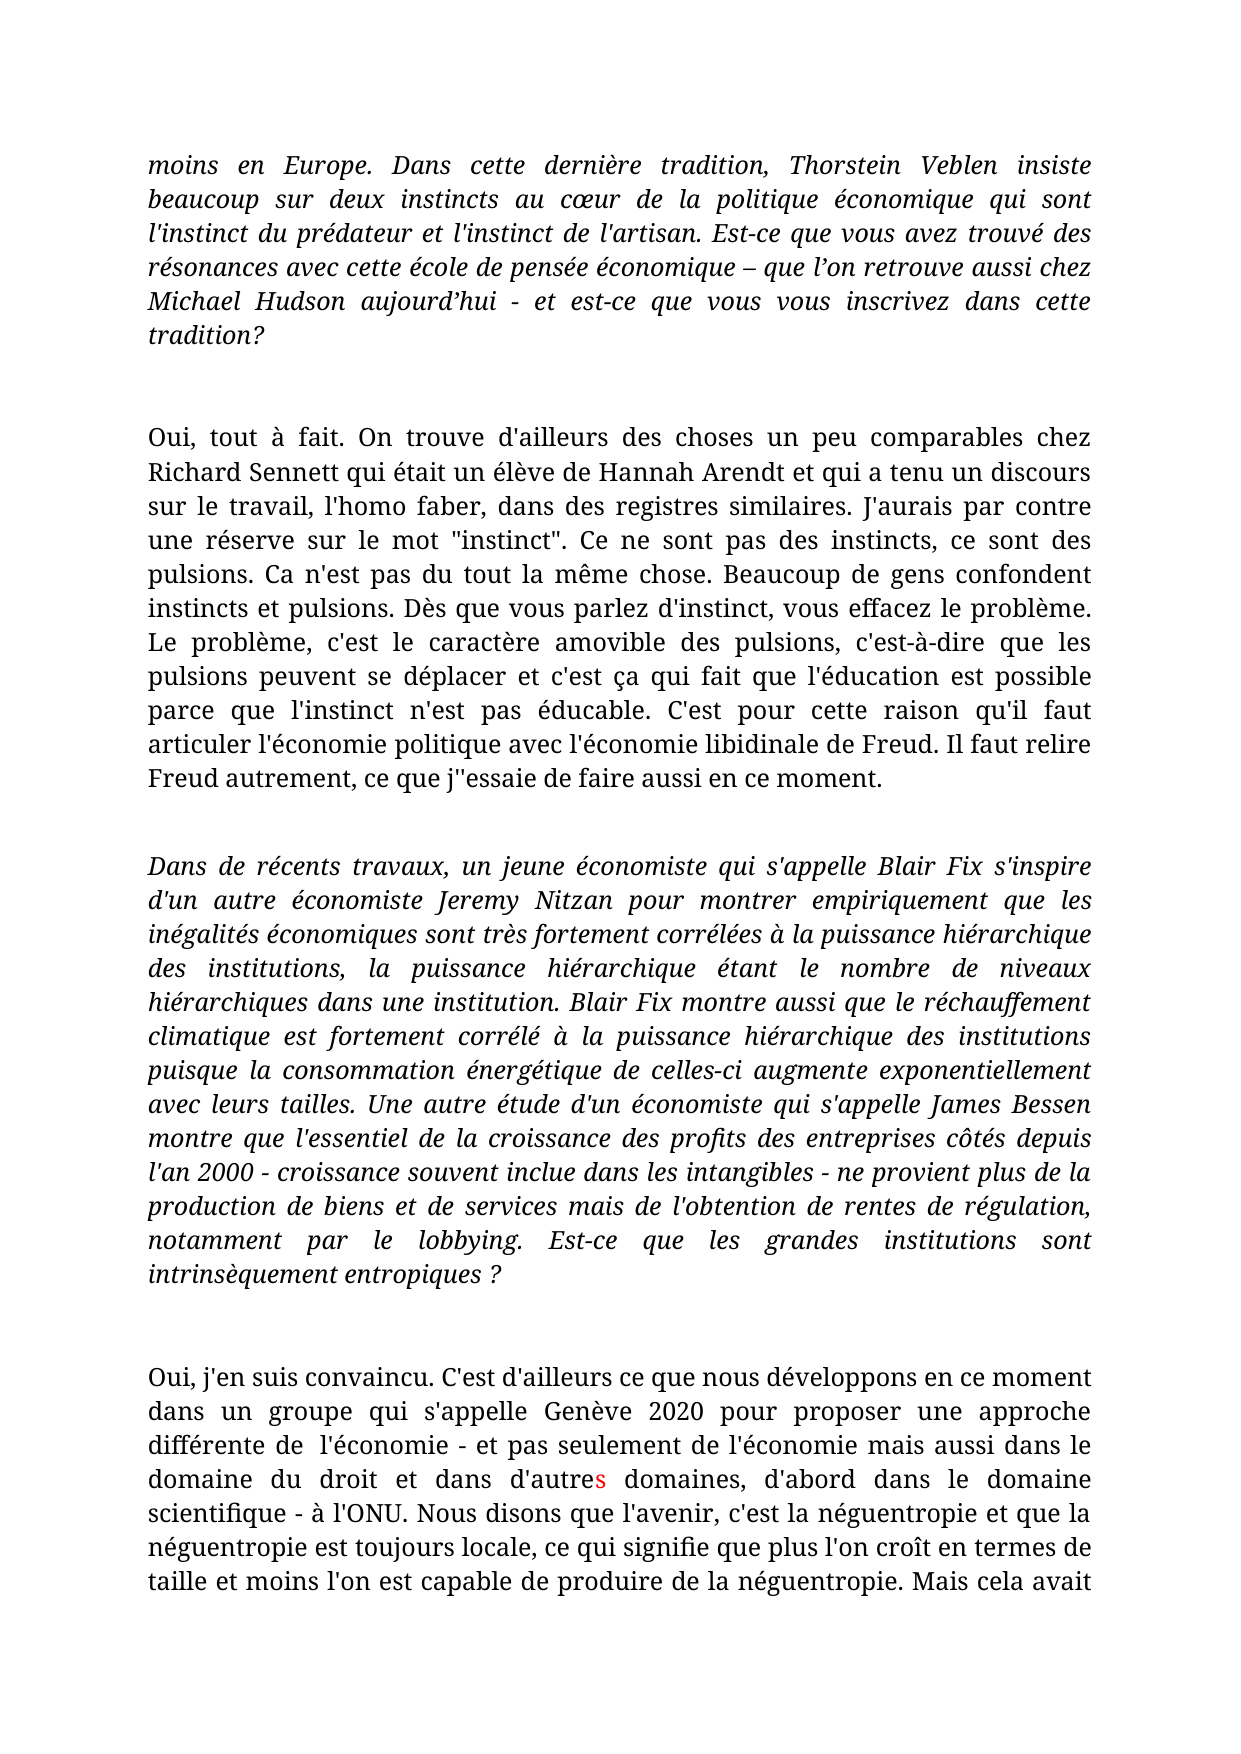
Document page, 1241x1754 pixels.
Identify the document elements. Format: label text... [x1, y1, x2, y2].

text Oui, tout à fait. On trouve d'ailleurs des choses un peu comparables chez Richard Sennett qui était un élève de Hannah Arendt et qui a tenu un discours sur le travail, l'homo faber, dans des registres similaires. J'aurais par contre une réserve sur le mot "instinct". Ce ne sont pas des instincts, ce sont des pulsions. Ca n'est pas du tout la même chose. Beaucoup de gens confondent instincts et pulsions. Dès que vous parlez d'instinct, vous effacez le problème. Le problème, c'est le caractère amovible des pulsions, c'est-à-dire que les pulsions peuvent se déplacer et c'est ça qui fait que l'éducation est possible parce que l'instinct n'est pas éducable. C'est pour cette raison qu'il faut articuler l'économie politique avec l'économie libidinale de Freud. Il faut relire Freud autrement, ce que j''essaie de faire aussi en ce moment. [148, 420, 1093, 795]
text Dans de récents travaux, un jeune économiste qui s'appelle Blair Fix s'inspire d'un autre économiste Jeremy Nitzan pour montrer empiriquement que les inégalités économiques sont très fortement corrélées à la puissance hiérarchique des institutions, la puissance hiérarchique étant le nombre de niveaux hiérarchiques dans une institution. Blair Fix montre aussi que le réchauffement climatique est fortement corrélé à la puissance hiérarchique des institutions puisque la consommation énergétique de celles-ci augmente exponentiellement avec leurs tailles. Une autre étude d'un économiste qui s'appelle James Bessen montre que l'essentiel de la croissance des profits des entreprises côtés depuis l'an 2000 - croissance souvent inclue dans les intangibles - ne provient plus de la production de biens et de services mais de l'obtention de rentes de régulation, notamment par le lobbying. Est-ce que les grandes institutions sont intrinsèquement entropiques ? [148, 848, 1093, 1291]
text Oui, j'en suis convaincu. C'est d'ailleurs ce que nous développons en ce moment dans un groupe qui s'appelle Genève 2020 pour proposer une approche différente de l'économie - et pas seulement de l'économie mais aussi dans le domaine du droit et dans d'autres domaines, d'abord dans le domaine scientifique - à l'ONU. Nous disons que l'avenir, c'est la néguentropie et que la néguentropie est toujours locale, ce qui signifie que plus l'on croît en termes de taille et moins l'on est capable de produire de la néguentropie. Mais cela avait [148, 1359, 1093, 1598]
text moins en Europe. Dans cette dernière tradition, Thorstein Veblen insiste beaucoup sur deux instincts au cœur de la politique économique qui sont l'instinct du prédateur et l'instinct de l'artisan. Est-ce que vous avez trouvé des résonances avec cette école de pensée économique – que l’on retrouve aussi chez Michael Hudson aujourd’hui - et est-ce que vous vous inscrivez dans cette tradition? [148, 148, 1093, 352]
